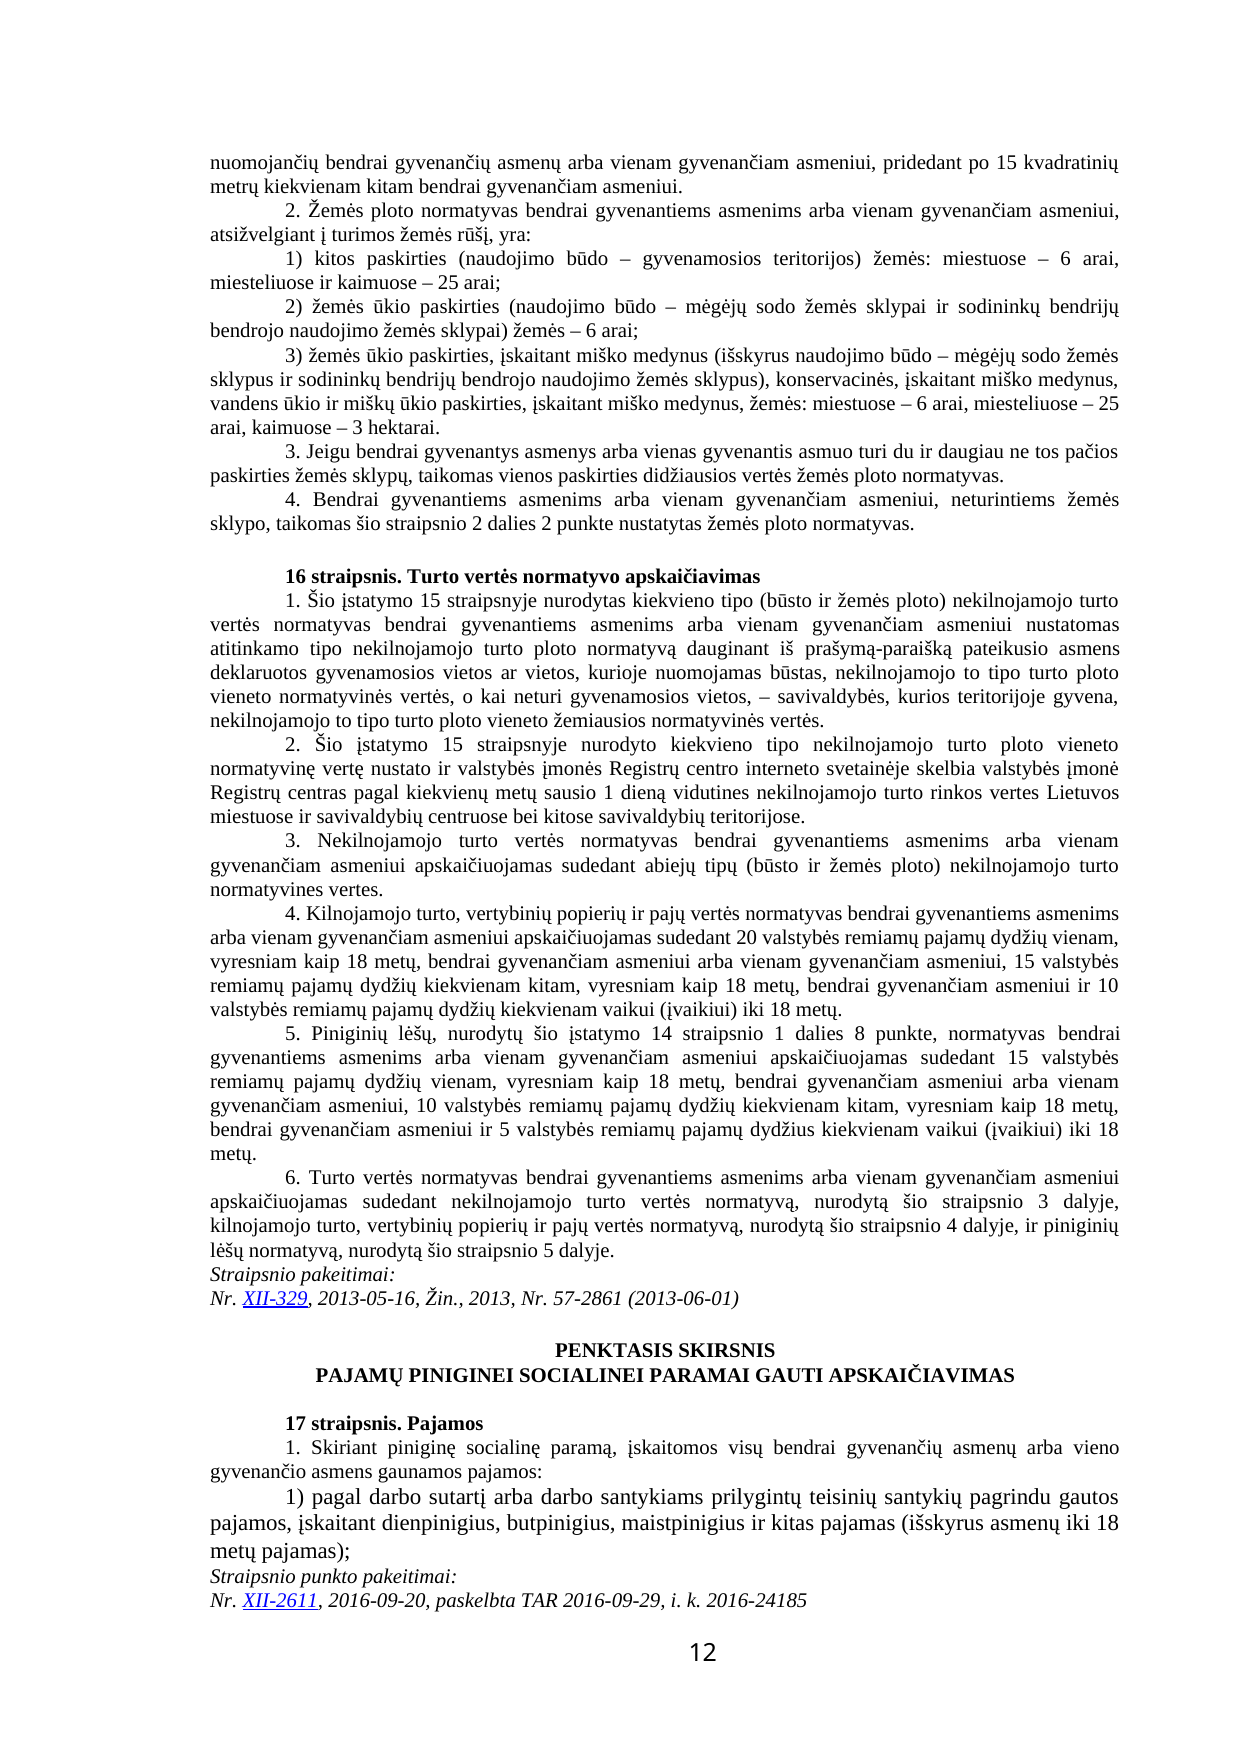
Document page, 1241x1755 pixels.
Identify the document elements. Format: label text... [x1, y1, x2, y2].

text 6. Turto vertės normatyvas bendrai gyvenantiems asmenims arba vienam gyvenančiam asmeniui apskaičiuojamas sudedant nekilnojamojo turto vertės normatyvą, nurodytą šio straipsnio 3 dalyje, kilnojamojo turto, vertybinių popierių ir pajų vertės normatyvą, nurodytą šio straipsnio 4 dalyje, ir piniginių lėšų normatyvą, nurodytą šio straipsnio 5 dalyje. [210, 1165, 1120, 1262]
text 1. Skiriant piniginę socialinę paramą, įskaitomos visų bendrai gyvenančių asmenų arba vieno gyvenančio asmens gaunamos pajamos: [210, 1435, 1120, 1483]
text 2) žemės ūkio paskirties (naudojimo būdo – mėgėjų sodo žemės sklypai ir sodininkų bendrijų bendrojo naudojimo žemės sklypai) žemės – 6 arai; [210, 294, 1120, 342]
text 1) pagal darbo sutartį arba darbo santykiams prilygintų teisinių santykių pagrindu gautos pajamos, įskaitant dienpinigius, butpinigius, maistpinigius ir kitas pajamas (išskyrus asmenų iki 18 metų pajamas); [210, 1483, 1120, 1564]
text 2. Šio įstatymo 15 straipsnyje nurodyto kiekvieno tipo nekilnojamojo turto ploto vieneto normatyvinę vertę nustato ir valstybės įmonės Registrų centro interneto svetainėje skelbia valstybės įmonė Registrų centras pagal kiekvienų metų sausio 1 dieną vidutines nekilnojamojo turto rinkos vertes Lietuvos miestuose ir savivaldybių centruose bei kitose savivaldybių teritorijose. [210, 732, 1120, 828]
text PENKTASIS SKIRSNIS [210, 1338, 1120, 1362]
text 2. Žemės ploto normatyvas bendrai gyvenantiems asmenims arba vienam gyvenančiam asmeniui, atsižvelgiant į turimos žemės rūšį, yra: [210, 198, 1120, 246]
text 3. Nekilnojamojo turto vertės normatyvas bendrai gyvenantiems asmenims arba vienam gyvenančiam asmeniui apskaičiuojamas sudedant abiejų tipų (būsto ir žemės ploto) nekilnojamojo turto normatyvines vertes. [210, 828, 1120, 901]
text 17 straipsnis. Pajamos [210, 1411, 1120, 1435]
text Straipsnio pakeitimai: [210, 1262, 1120, 1286]
text nuomojančių bendrai gyvenančių asmenų arba vienam gyvenančiam asmeniui, pridedant po 15 kvadratinių metrų kiekvienam kitam bendrai gyvenančiam asmeniui. [210, 150, 1120, 198]
text 16 straipsnis. Turto vertės normatyvo apskaičiavimas [210, 564, 1120, 588]
text 3. Jeigu bendrai gyvenantys asmenys arba vienas gyvenantis asmuo turi du ir daugiau ne tos pačios paskirties žemės sklypų, taikomas vienos paskirties didžiausios vertės žemės ploto normatyvas. [210, 439, 1120, 487]
text 4. Bendrai gyvenantiems asmenims arba vienam gyvenančiam asmeniui, neturintiems žemės sklypo, taikomas šio straipsnio 2 dalies 2 punkte nustatytas žemės ploto normatyvas. [210, 487, 1120, 535]
text 1. Šio įstatymo 15 straipsnyje nurodytas kiekvieno tipo (būsto ir žemės ploto) nekilnojamojo turto vertės normatyvas bendrai gyvenantiems asmenims arba vienam gyvenančiam asmeniui nustatomas atitinkamo tipo nekilnojamojo turto ploto normatyvą dauginant iš prašymą-paraišką pateikusio asmens deklaruotos gyvenamosios vietos ar vietos, kurioje nuomojamas būstas, nekilnojamojo to tipo turto ploto vieneto normatyvinės vertės, o kai neturi gyvenamosios vietos, – savivaldybės, kurios teritorijoje gyvena, nekilnojamojo to tipo turto ploto vieneto žemiausios normatyvinės vertės. [210, 588, 1120, 732]
text 3) žemės ūkio paskirties, įskaitant miško medynus (išskyrus naudojimo būdo – mėgėjų sodo žemės sklypus ir sodininkų bendrijų bendrojo naudojimo žemės sklypus), konservacinės, įskaitant miško medynus, vandens ūkio ir miškų ūkio paskirties, įskaitant miško medynus, žemės: miestuose – 6 arai, miesteliuose – 25 arai, kaimuose – 3 hektarai. [210, 342, 1120, 439]
text 1) kitos paskirties (naudojimo būdo – gyvenamosios teritorijos) žemės: miestuose – 6 arai, miesteliuose ir kaimuose – 25 arai; [210, 246, 1120, 294]
text 4. Kilnojamojo turto, vertybinių popierių ir pajų vertės normatyvas bendrai gyvenantiems asmenims arba vienam gyvenančiam asmeniui apskaičiuojamas sudedant 20 valstybės remiamų pajamų dydžių vienam, vyresniam kaip 18 metų, bendrai gyvenančiam asmeniui arba vienam gyvenančiam asmeniui, 15 valstybės remiamų pajamų dydžių kiekvienam kitam, vyresniam kaip 18 metų, bendrai gyvenančiam asmeniui ir 10 valstybės remiamų pajamų dydžių kiekvienam vaikui (įvaikiui) iki 18 metų. [210, 901, 1120, 1021]
text 5. Piniginių lėšų, nurodytų šio įstatymo 14 straipsnio 1 dalies 8 punkte, normatyvas bendrai gyvenantiems asmenims arba vienam gyvenančiam asmeniui apskaičiuojamas sudedant 15 valstybės remiamų pajamų dydžių vienam, vyresniam kaip 18 metų, bendrai gyvenančiam asmeniui arba vienam gyvenančiam asmeniui, 10 valstybės remiamų pajamų dydžių kiekvienam kitam, vyresniam kaip 18 metų, bendrai gyvenančiam asmeniui ir 5 valstybės remiamų pajamų dydžius kiekvienam vaikui (įvaikiui) iki 18 metų. [210, 1021, 1120, 1165]
text Nr. XII-329, 2013-05-16, Žin., 2013, Nr. 57-2861 (2013-06-01) [210, 1286, 1120, 1310]
text PAJAMŲ PINIGINEI SOCIALINEI PARAMAI GAUTI APSKAIČIAVIMAS [210, 1362, 1120, 1387]
text Nr. XII-2611, 2016-09-20, paskelbta TAR 2016-09-29, i. k. 2016-24185 [210, 1588, 1120, 1612]
text Straipsnio punkto pakeitimai: [210, 1564, 1120, 1588]
